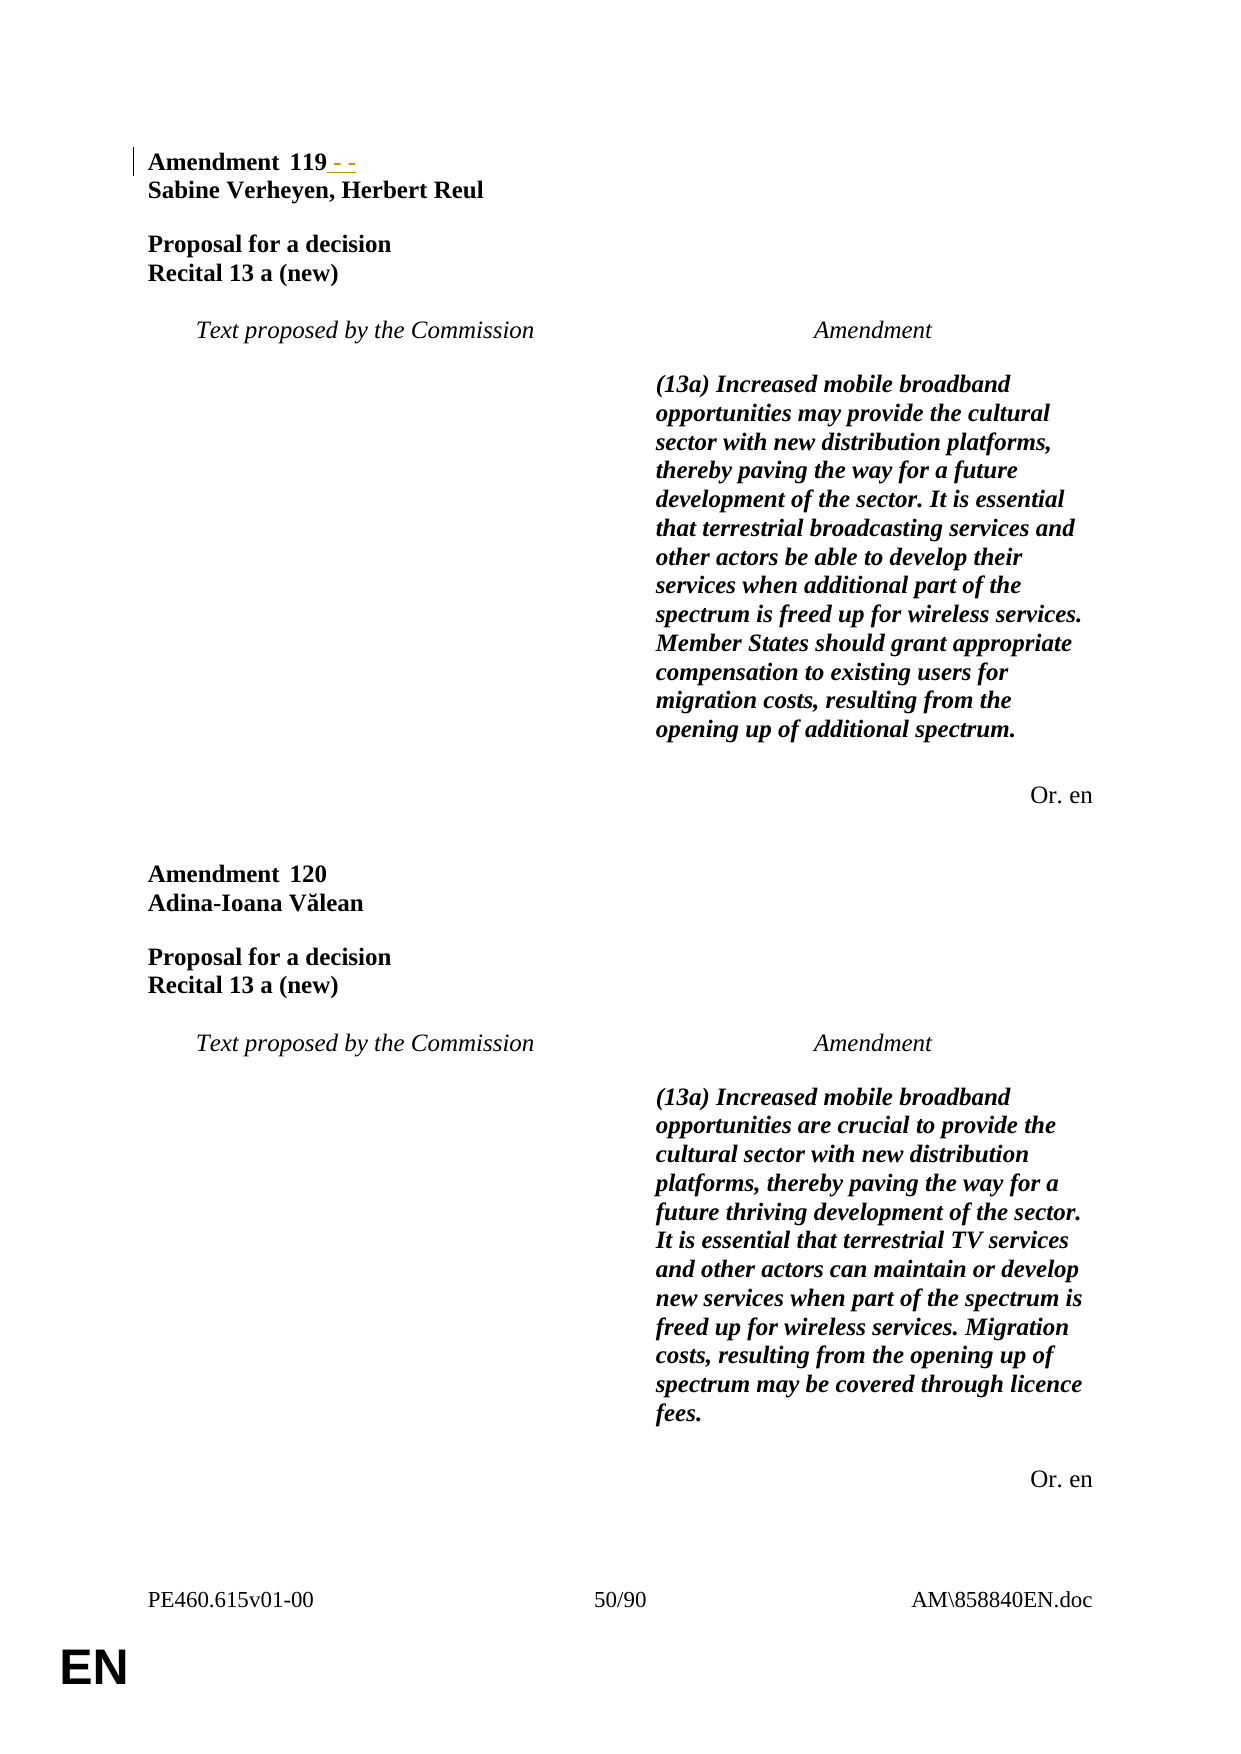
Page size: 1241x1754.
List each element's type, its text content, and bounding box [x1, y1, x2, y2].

table_header [112, 999, 1128, 1028]
table_header [112, 287, 1128, 316]
text <DocAmend>Proposal for a decision</DocAmend> [148, 942, 1093, 971]
table_cell Amendment [620, 1028, 1128, 1082]
text Or. <Original>{EN}en</Original> [148, 1464, 1093, 1493]
text <Article>Recital 13 a (new) </Article> [148, 971, 1093, 999]
table_cell Text proposed by the Commission [112, 1028, 620, 1082]
text Or. <Original>{EN}en</Original> [148, 781, 1093, 809]
table_cell [112, 1082, 620, 1439]
text <Article>Recital 13 a (new) </Article> [148, 258, 1093, 287]
text <Amend>Amendment <NumAm>119 - -</NumAm> [148, 147, 1093, 176]
table_cell [112, 369, 620, 756]
text <DocAmend>Proposal for a decision</DocAmend> [148, 229, 1093, 258]
table_cell (13a) Increased mobile broadband opportunities may provide the cultural sector with new distribution platforms, thereby paving the way for a future development of the sector. It is essential that terrestrial broadcasting services and other actors be able to develop their services when additional part of the spectrum is freed up for wireless services. Member States should grant appropriate compensation to existing users for migration costs, resulting from the opening up of additional spectrum. [620, 369, 1128, 756]
table_cell Text proposed by the Commission [112, 316, 620, 369]
table_cell Amendment [620, 316, 1128, 369]
text <Members>Adina-Ioana Vălean</Members> [148, 888, 1093, 917]
text <Amend>Amendment <NumAm>120</NumAm> [148, 859, 1093, 888]
text <Members>Sabine Verheyen, Herbert Reul</Members> [148, 176, 1093, 204]
table_cell (13a) Increased mobile broadband opportunities are crucial to provide the cultural sector with new distribution platforms, thereby paving the way for a future thriving development of the sector. It is essential that terrestrial TV services and other actors can maintain or develop new services when part of the spectrum is freed up for wireless services. Migration costs, resulting from the opening up of spectrum may be covered through licence fees. [620, 1082, 1128, 1439]
